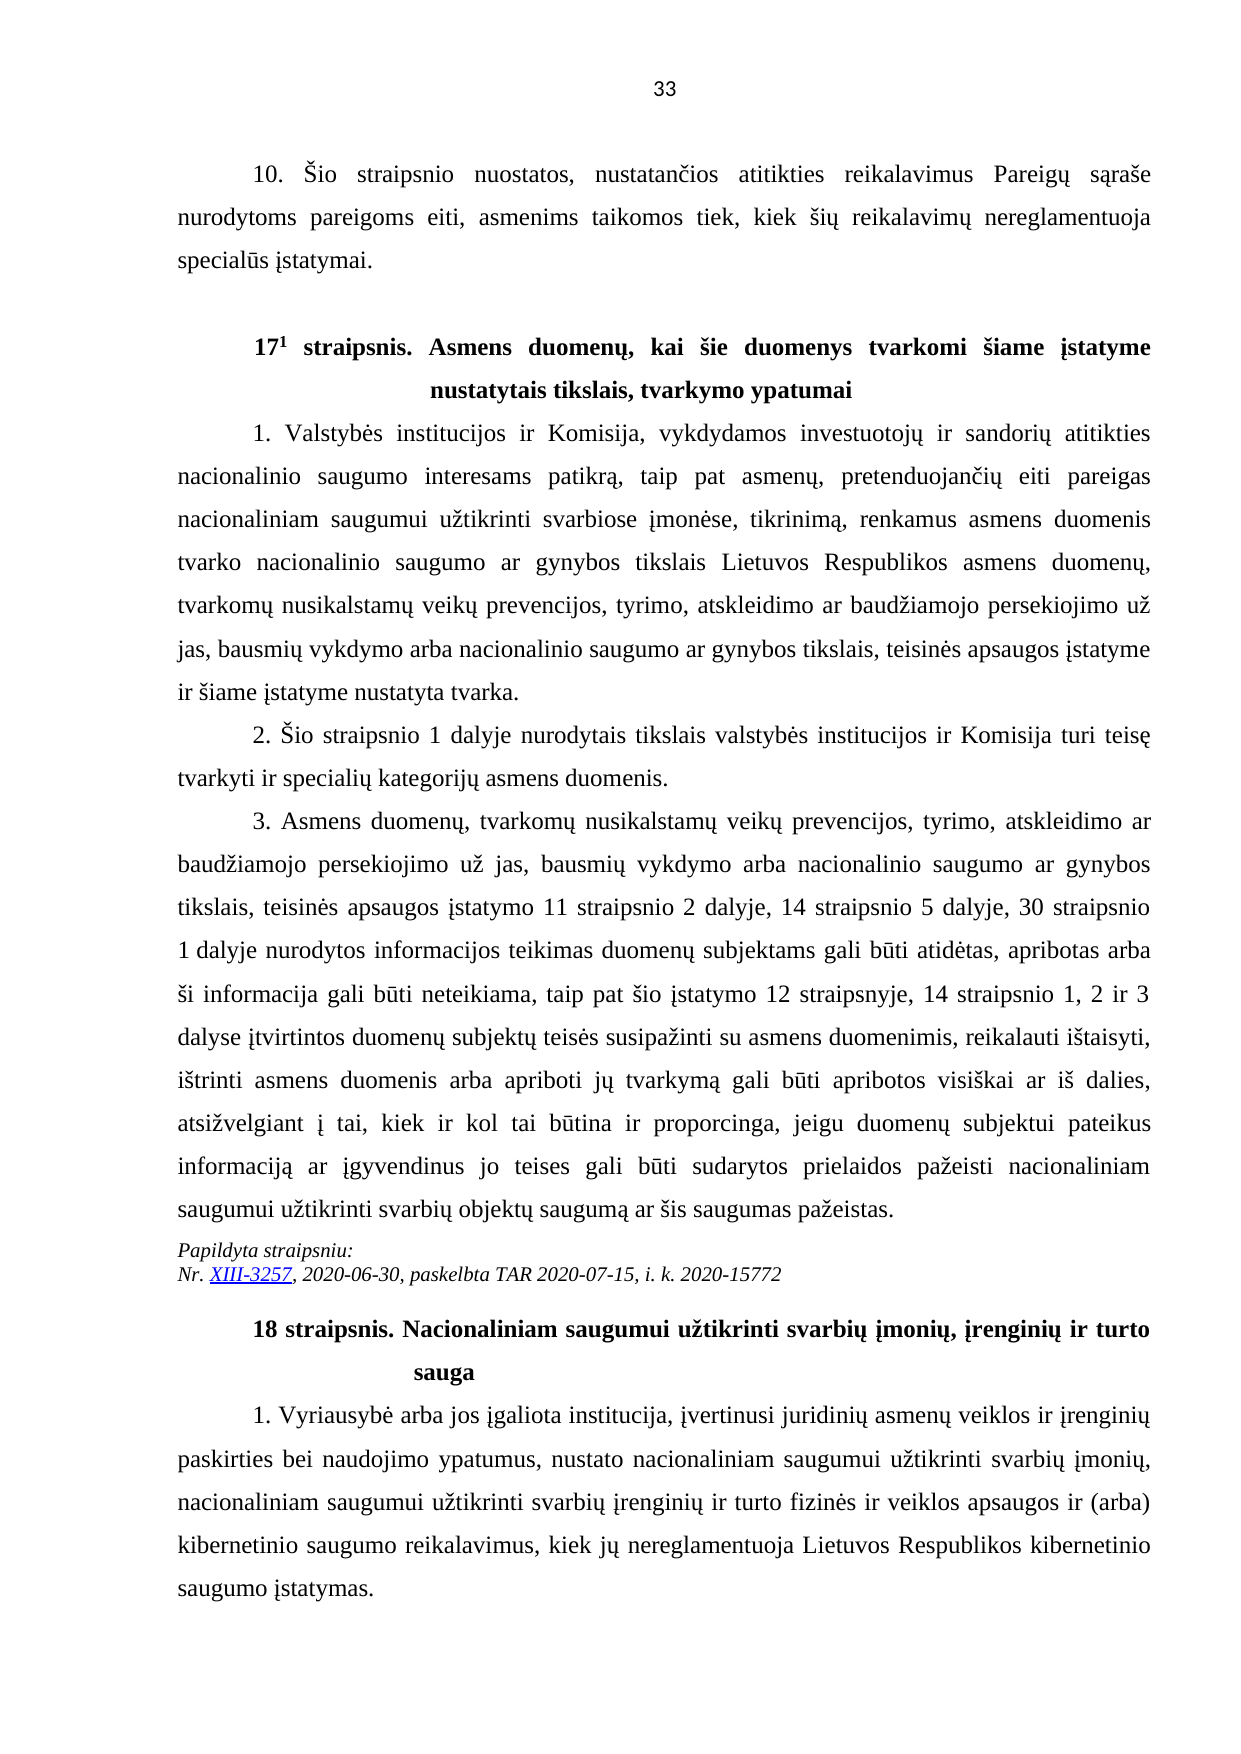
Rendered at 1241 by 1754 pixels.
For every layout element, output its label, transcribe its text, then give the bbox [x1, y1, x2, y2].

text 171 straipsnis. Asmens duomenų, kai šie duomenys tvarkomi šiame įstatyme nustatytais tikslais, tvarkymo ypatumai [254, 332, 1152, 404]
text 2. Šio straipsnio 1 dalyje nurodytais tikslais valstybės institucijos ir Komisija turi teisę tvarkyti ir specialių kategorijų asmens duomenis. [177, 720, 1152, 792]
text Papildyta straipsniu: [177, 1237, 1152, 1262]
text 3. Asmens duomenų, tvarkomų nusikalstamų veikų prevencijos, tyrimo, atskleidimo ar baudžiamojo persekiojimo už jas, bausmių vykdymo arba nacionalinio saugumo ar gynybos tikslais, teisinės apsaugos įstatymo 11 straipsnio 2 dalyje, 14 straipsnio 5 dalyje, 30 straipsnio 1 dalyje nurodytos informacijos teikimas duomenų subjektams gali būti atidėtas, apribotas arba ši informacija gali būti neteikiama, taip pat šio įstatymo 12 straipsnyje, 14 straipsnio 1, 2 ir 3 dalyse įtvirtintos duomenų subjektų teisės susipažinti su asmens duomenimis, reikalauti ištaisyti, ištrinti asmens duomenis arba apriboti jų tvarkymą gali būti apribotos visiškai ar iš dalies, atsižvelgiant į tai, kiek ir kol tai būtina ir proporcinga, jeigu duomenų subjektui pateikus informaciją ar įgyvendinus jo teises gali būti sudarytos prielaidos pažeisti nacionaliniam saugumui užtikrinti svarbių objektų saugumą ar šis saugumas pažeistas. [177, 806, 1152, 1223]
text 1. Vyriausybė arba jos įgaliota institucija, įvertinusi juridinių asmenų veiklos ir įrenginių paskirties bei naudojimo ypatumus, nustato nacionaliniam saugumui užtikrinti svarbių įmonių, nacionaliniam saugumui užtikrinti svarbių įrenginių ir turto fizinės ir veiklos apsaugos ir (arba) kibernetinio saugumo reikalavimus, kiek jų nereglamentuoja Lietuvos Respublikos kibernetinio saugumo įstatymas. [177, 1401, 1152, 1602]
text 1. Valstybės institucijos ir Komisija, vykdydamos investuotojų ir sandorių atitikties nacionalinio saugumo interesams patikrą, taip pat asmenų, pretenduojančių eiti pareigas nacionaliniam saugumui užtikrinti svarbiose įmonėse, tikrinimą, renkamus asmens duomenis tvarko nacionalinio saugumo ar gynybos tikslais Lietuvos Respublikos asmens duomenų, tvarkomų nusikalstamų veikų prevencijos, tyrimo, atskleidimo ar baudžiamojo persekiojimo už jas, bausmių vykdymo arba nacionalinio saugumo ar gynybos tikslais, teisinės apsaugos įstatyme ir šiame įstatyme nustatyta tvarka. [177, 418, 1152, 706]
text 10. Šio straipsnio nuostatos, nustatančios atitikties reikalavimus Pareigų sąraše nurodytoms pareigoms eiti, asmenims taikomos tiek, kiek šių reikalavimų nereglamentuoja specialūs įstatymai. [177, 159, 1152, 274]
text 18 straipsnis. Nacionaliniam saugumui užtikrinti svarbių įmonių, įrenginių ir turto sauga [252, 1314, 1152, 1386]
text Nr. XIII-3257, 2020-06-30, paskelbta TAR 2020-07-15, i. k. 2020-15772 [177, 1262, 1152, 1286]
